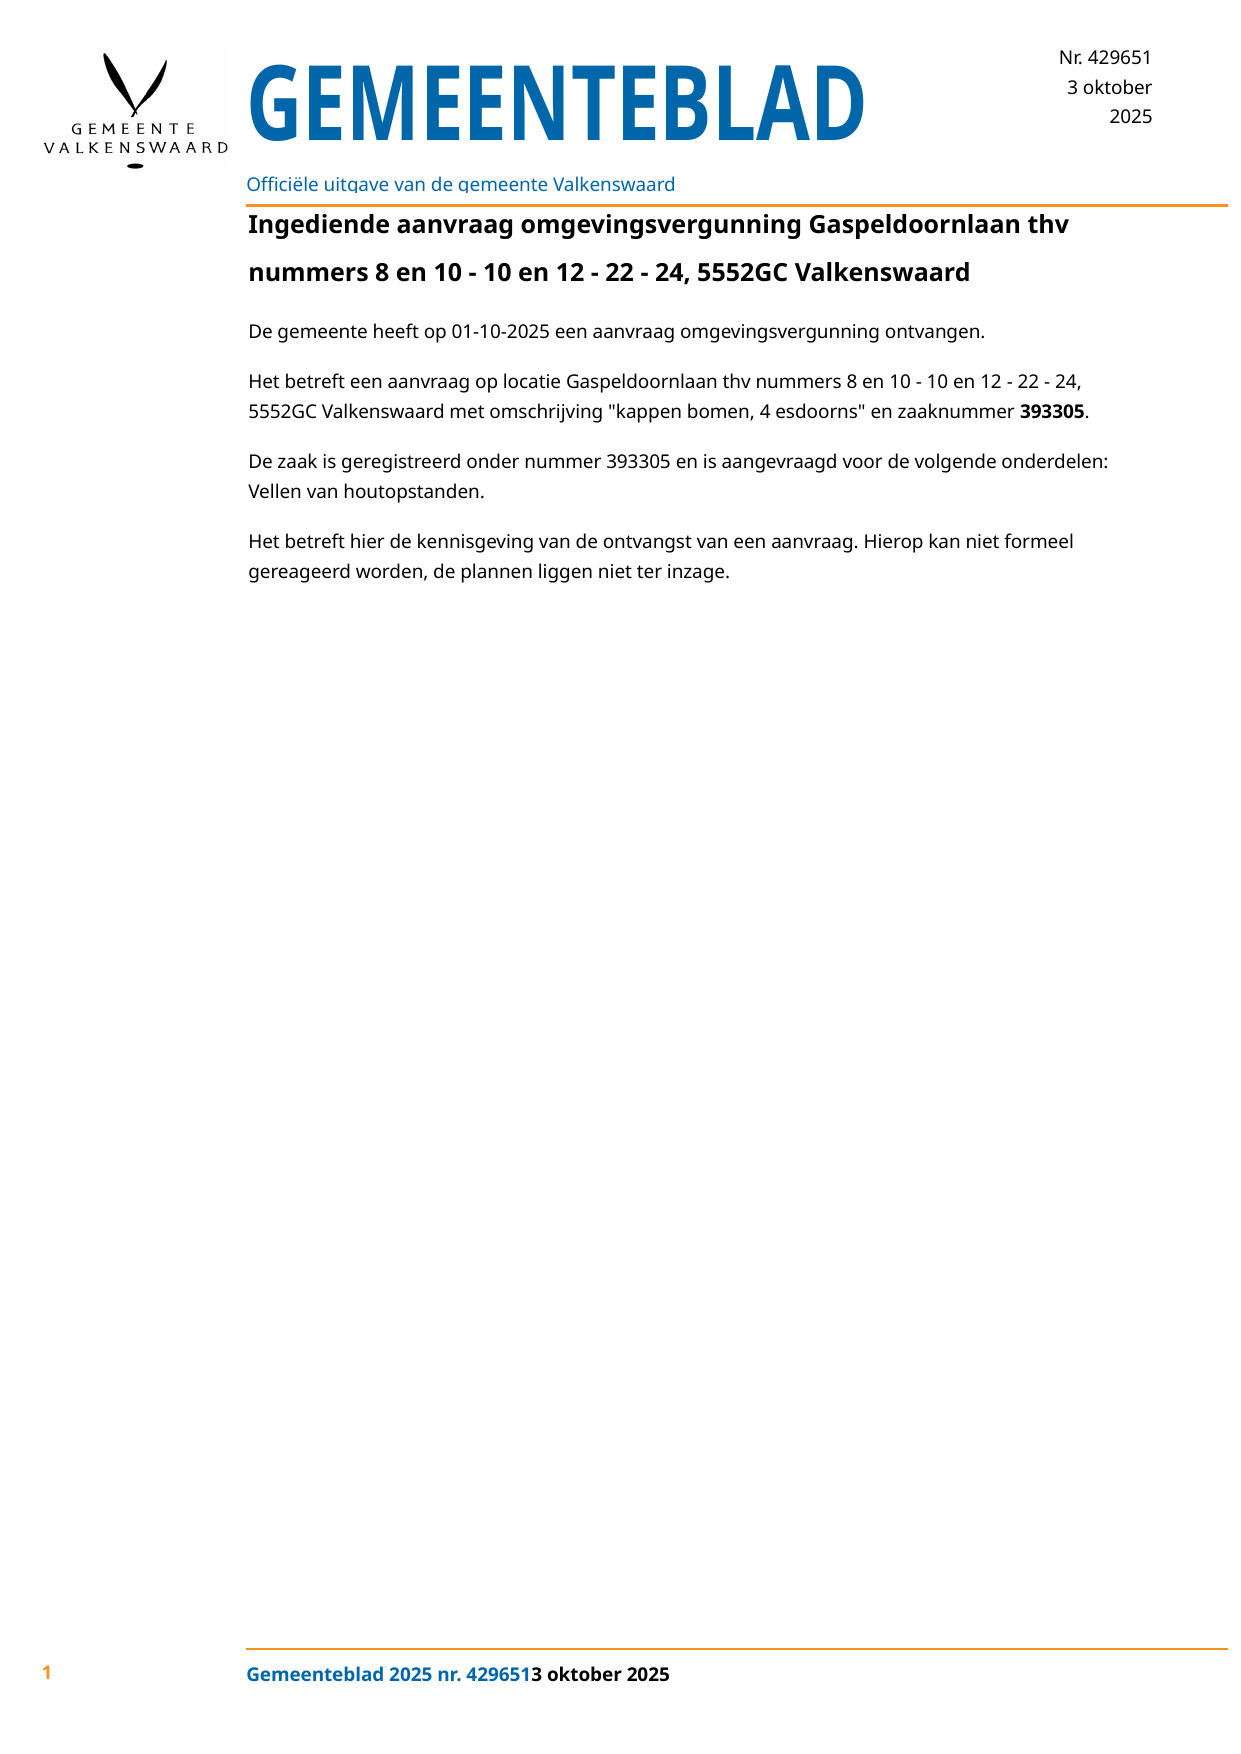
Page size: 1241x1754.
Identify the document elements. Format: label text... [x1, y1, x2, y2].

text De zaak is geregistreerd onder nummer 393305 en is aangevraagd voor de volgende onderdelen: Vellen van houtopstanden. [248, 448, 1152, 504]
picture [41, 47, 231, 172]
text De gemeente heeft op 01-10-2025 een aanvraag omgevingsvergunning ontvangen. [248, 318, 1152, 344]
text Het betreft hier de kennisgeving van de ontvangst van een aanvraag. Hierop kan niet formeel gereageerd worden, de plannen liggen niet ter inzage. [248, 528, 1152, 584]
text Het betreft een aanvraag op locatie Gaspeldoornlaan thv nummers 8 en 10 - 10 en 12 - 22 - 24, 5552GC Valkenswaard met omschrijving "kappen bomen, 4 esdoorns" en zaaknummer 393305. [248, 368, 1152, 424]
text Ingediende aanvraag omgevingsvergunning Gaspeldoornlaan thv nummers 8 en 10 - 10 en 12 - 22 - 24, 5552GC Valkenswaard [248, 207, 1152, 288]
